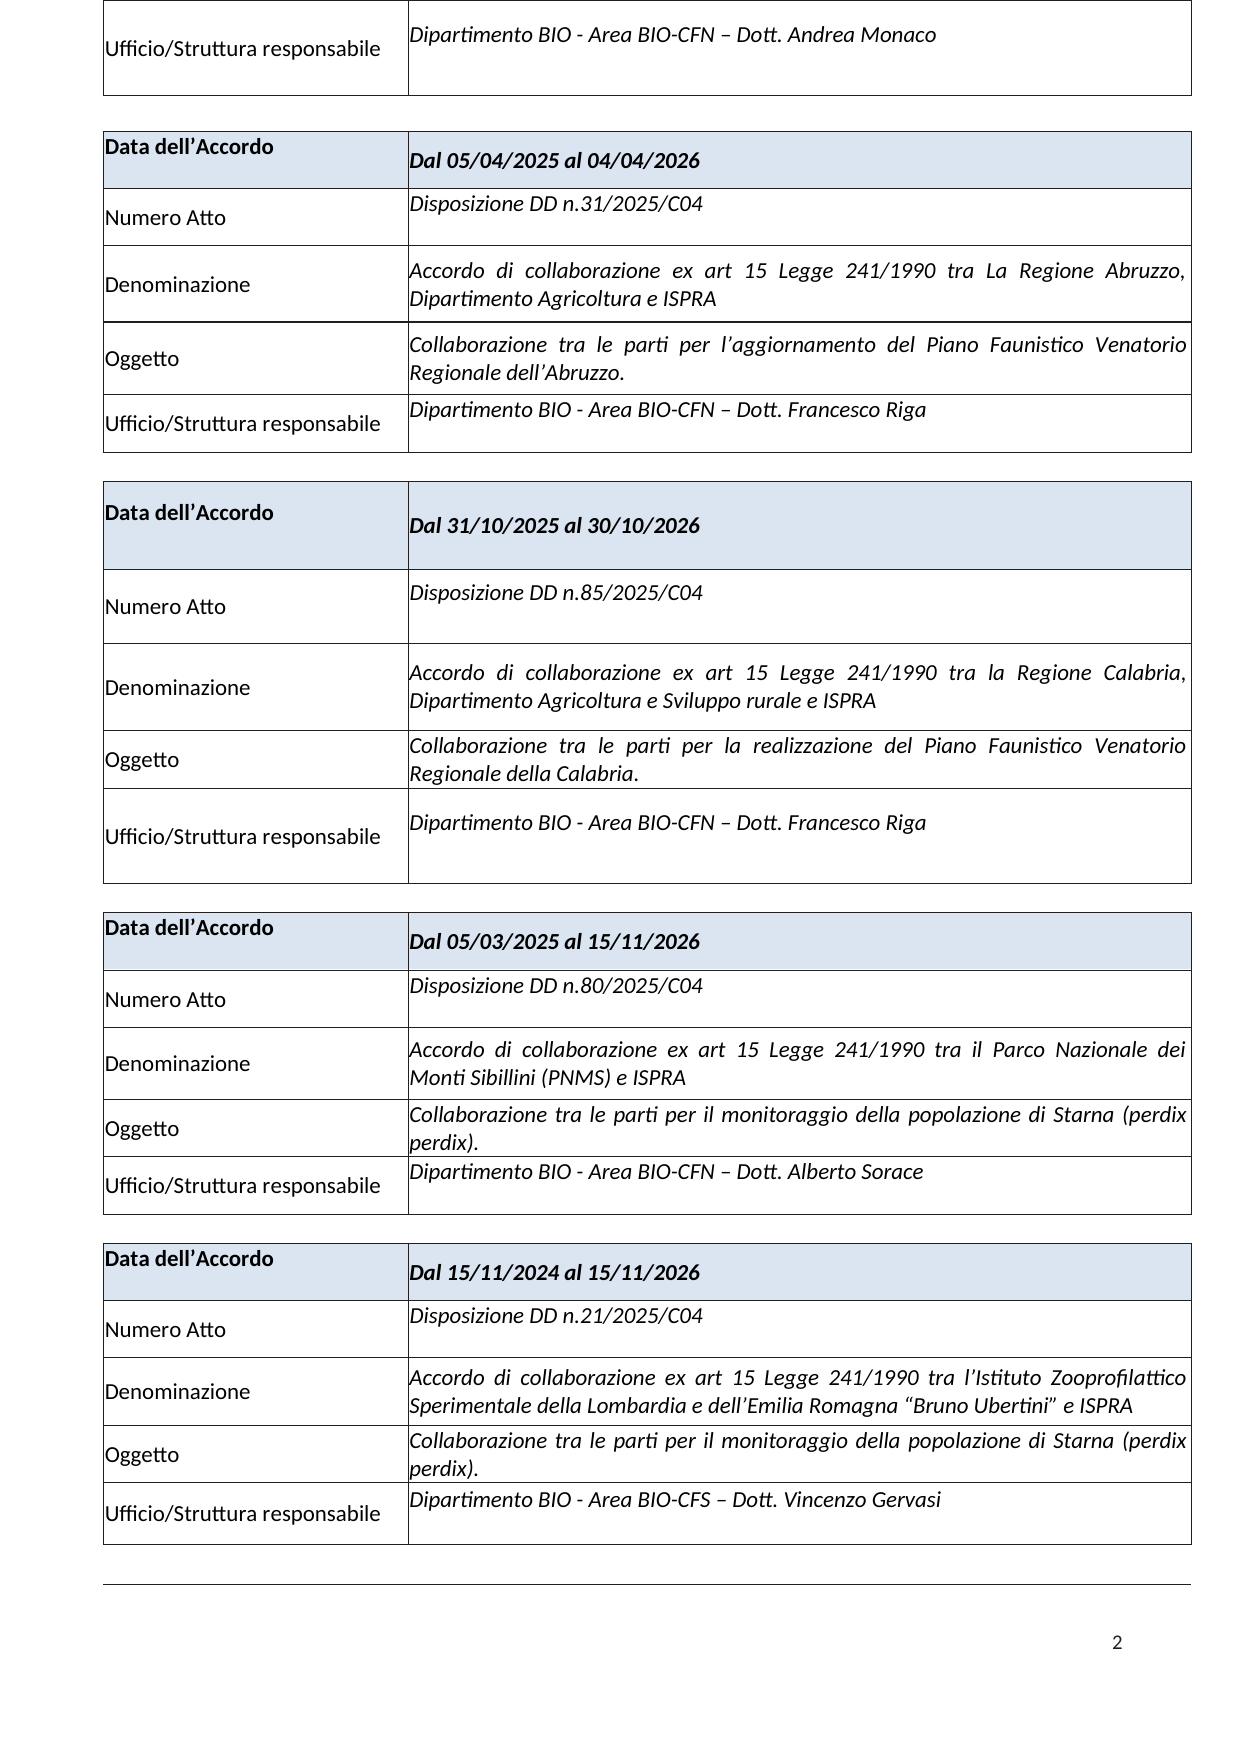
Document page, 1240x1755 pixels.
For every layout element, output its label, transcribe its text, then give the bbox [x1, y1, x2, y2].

table_cell Dipartimento BIO - Area BIO-CFN – Dott. Alberto Sorace [409, 1157, 1191, 1214]
table_cell [103, 453, 408, 481]
table_cell [103, 96, 408, 131]
table_cell Disposizione DD n.80/2025/C04 [409, 971, 1191, 1027]
table_cell Accordo di collaborazione ex art 15 Legge 241/1990 tra la Regione Calabria, Dipartimento Agricoltura e Sviluppo rurale e ISPRA [409, 644, 1191, 730]
table_cell Data dell’Accordo [104, 482, 408, 569]
table_cell Data dell’Accordo [104, 132, 408, 188]
table_cell Denominazione [104, 246, 408, 321]
table_cell Oggetto [104, 731, 408, 787]
table_cell Oggetto [104, 323, 408, 394]
table_cell Ufficio/Struttura responsabile [104, 395, 408, 452]
table_cell Numero Atto [104, 189, 408, 245]
table_cell Collaborazione tra le parti per il monitoraggio della popolazione di Starna (perdix perdix). [409, 1426, 1191, 1482]
table_cell Numero Atto [104, 1301, 408, 1357]
table_cell Oggetto [104, 1426, 408, 1482]
table_cell Collaborazione tra le parti per la realizzazione del Piano Faunistico Venatorio Regionale della Calabria. [409, 731, 1191, 787]
table_cell [408, 1545, 1191, 1583]
table_cell [103, 1215, 408, 1243]
table_cell Disposizione DD n.85/2025/C04 [409, 570, 1191, 642]
table_cell Dal 31/10/2025 al 30/10/2026 [409, 482, 1191, 569]
table_cell Ufficio/Struttura responsabile [104, 1, 408, 95]
table_cell Dal 15/11/2024 al 15/11/2026 [409, 1244, 1191, 1300]
table_cell Accordo di collaborazione ex art 15 Legge 241/1990 tra l’Istituto Zooprofilattico Sperimentale della Lombardia e dell’Emilia Romagna “Bruno Ubertini” e ISPRA [409, 1358, 1191, 1425]
table_header Dal 05/03/2025 al 15/11/2026 [409, 913, 1191, 969]
table_cell Denominazione [104, 1358, 408, 1425]
table_cell Data dell’Accordo [104, 1244, 408, 1300]
table_cell Ufficio/Struttura responsabile [104, 1157, 408, 1214]
table_cell Dipartimento BIO - Area BIO-CFN – Dott. Andrea Monaco [409, 1, 1191, 95]
table_cell Collaborazione tra le parti per il monitoraggio della popolazione di Starna (perdix perdix). [409, 1100, 1191, 1156]
table_cell Accordo di collaborazione ex art 15 Legge 241/1990 tra il Parco Nazionale dei Monti Sibillini (PNMS) e ISPRA [409, 1028, 1191, 1098]
table_cell Dipartimento BIO - Area BIO-CFN – Dott. Francesco Riga [409, 789, 1191, 883]
table_cell Dipartimento BIO - Area BIO-CFS – Dott. Vincenzo Gervasi [409, 1483, 1191, 1543]
table_cell Disposizione DD n.31/2025/C04 [409, 189, 1191, 245]
table_cell [408, 96, 1191, 131]
table_cell Denominazione [104, 1028, 408, 1098]
table_cell Ufficio/Struttura responsabile [104, 1483, 408, 1543]
table_cell Oggetto [104, 1100, 408, 1156]
table_cell Ufficio/Struttura responsabile [104, 789, 408, 883]
table_cell Dal 05/04/2025 al 04/04/2026 [409, 132, 1191, 188]
table_cell Accordo di collaborazione ex art 15 Legge 241/1990 tra La Regione Abruzzo, Dipartimento Agricoltura e ISPRA [409, 246, 1191, 321]
table_cell [408, 1215, 1191, 1243]
table_cell Collaborazione tra le parti per l’aggiornamento del Piano Faunistico Venatorio Regionale dell’Abruzzo. [409, 323, 1191, 394]
table_cell Disposizione DD n.21/2025/C04 [409, 1301, 1191, 1357]
table_cell [408, 453, 1191, 481]
table_cell Denominazione [104, 644, 408, 730]
table_cell [103, 1545, 408, 1583]
table_cell Numero Atto [104, 971, 408, 1027]
table_cell Dipartimento BIO - Area BIO-CFN – Dott. Francesco Riga [409, 395, 1191, 452]
table_header Data dell’Accordo [104, 913, 408, 969]
table_cell Numero Atto [104, 570, 408, 642]
